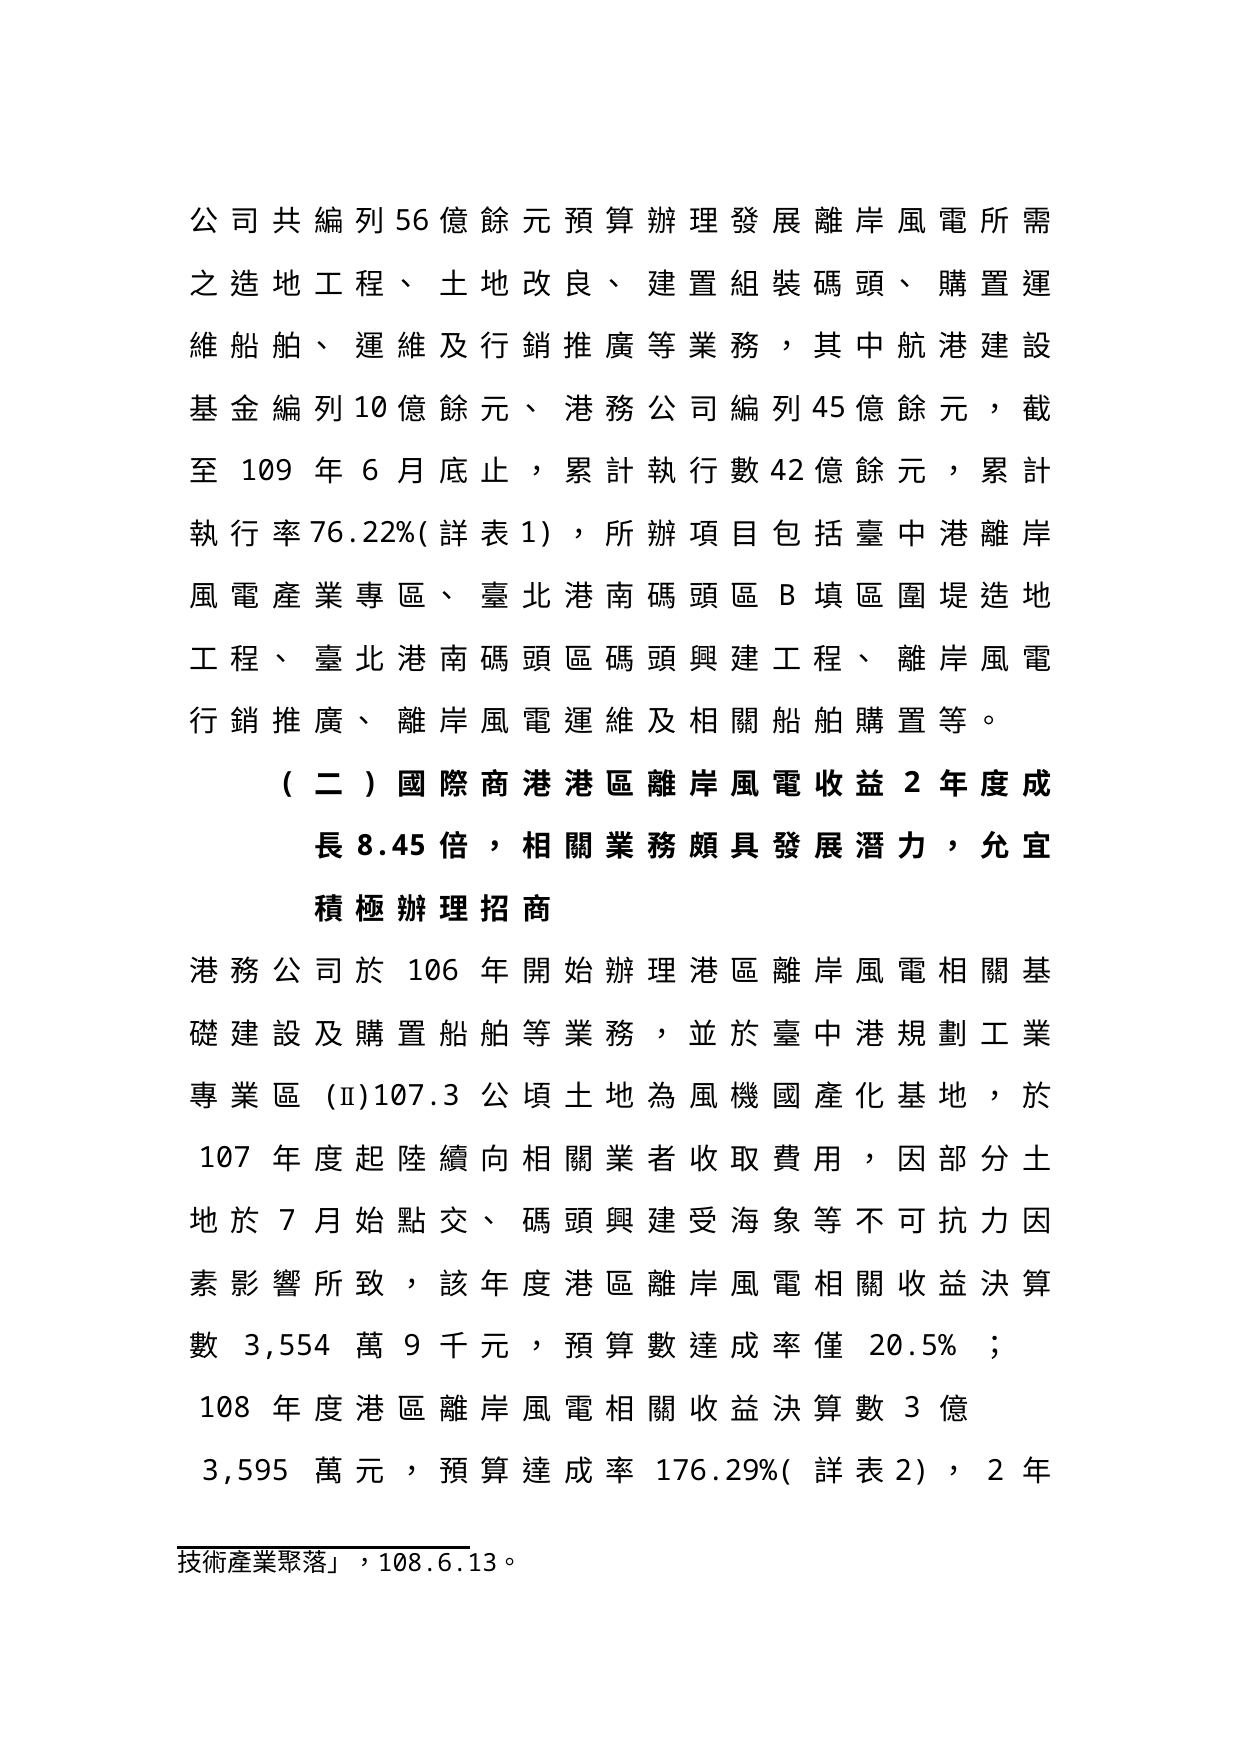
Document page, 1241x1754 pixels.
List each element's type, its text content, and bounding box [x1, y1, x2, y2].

text 公司共編列56億餘元預算辦理發展離岸風電所需之造地工程、土地改良、建置組裝碼頭、購置運維船舶、運維及行銷推廣等業務，其中航港建設基金編列10億餘元、港務公司編列45億餘元，截至109年6月底止，累計執行數42億餘元，累計執行率76.22%(詳表1)，所辦項目包括臺中港離岸風電產業專區、臺北港南碼頭區B填區圍堤造地工程、臺北港南碼頭區碼頭興建工程、離岸風電行銷推廣、離岸風電運維及相關船舶購置等。 [183, 177, 1058, 740]
text 港務公司於106年開始辦理港區離岸風電相關基礎建設及購置船舶等業務，並於臺中港規劃工業專業區(Ⅱ)107.3公頃土地為風機國產化基地，於107年度起陸續向相關業者收取費用，因部分土地於7月始點交、碼頭興建受海象等不可抗力因素影響所致，該年度港區離岸風電相關收益決算數3,554萬9千元，預算數達成率僅20.5%；108年度港區離岸風電相關收益決算數3億3,595萬元，預算達成率176.29%(詳表2)，2年 [183, 927, 1058, 1490]
text 技術產業聚落」，108.6.13。 [177, 1548, 1063, 1577]
text (二)國際商港港區離岸風電收益2年度成長8.45倍，相關業務頗具發展潛力，允宜積極辦理招商 [242, 740, 1058, 927]
